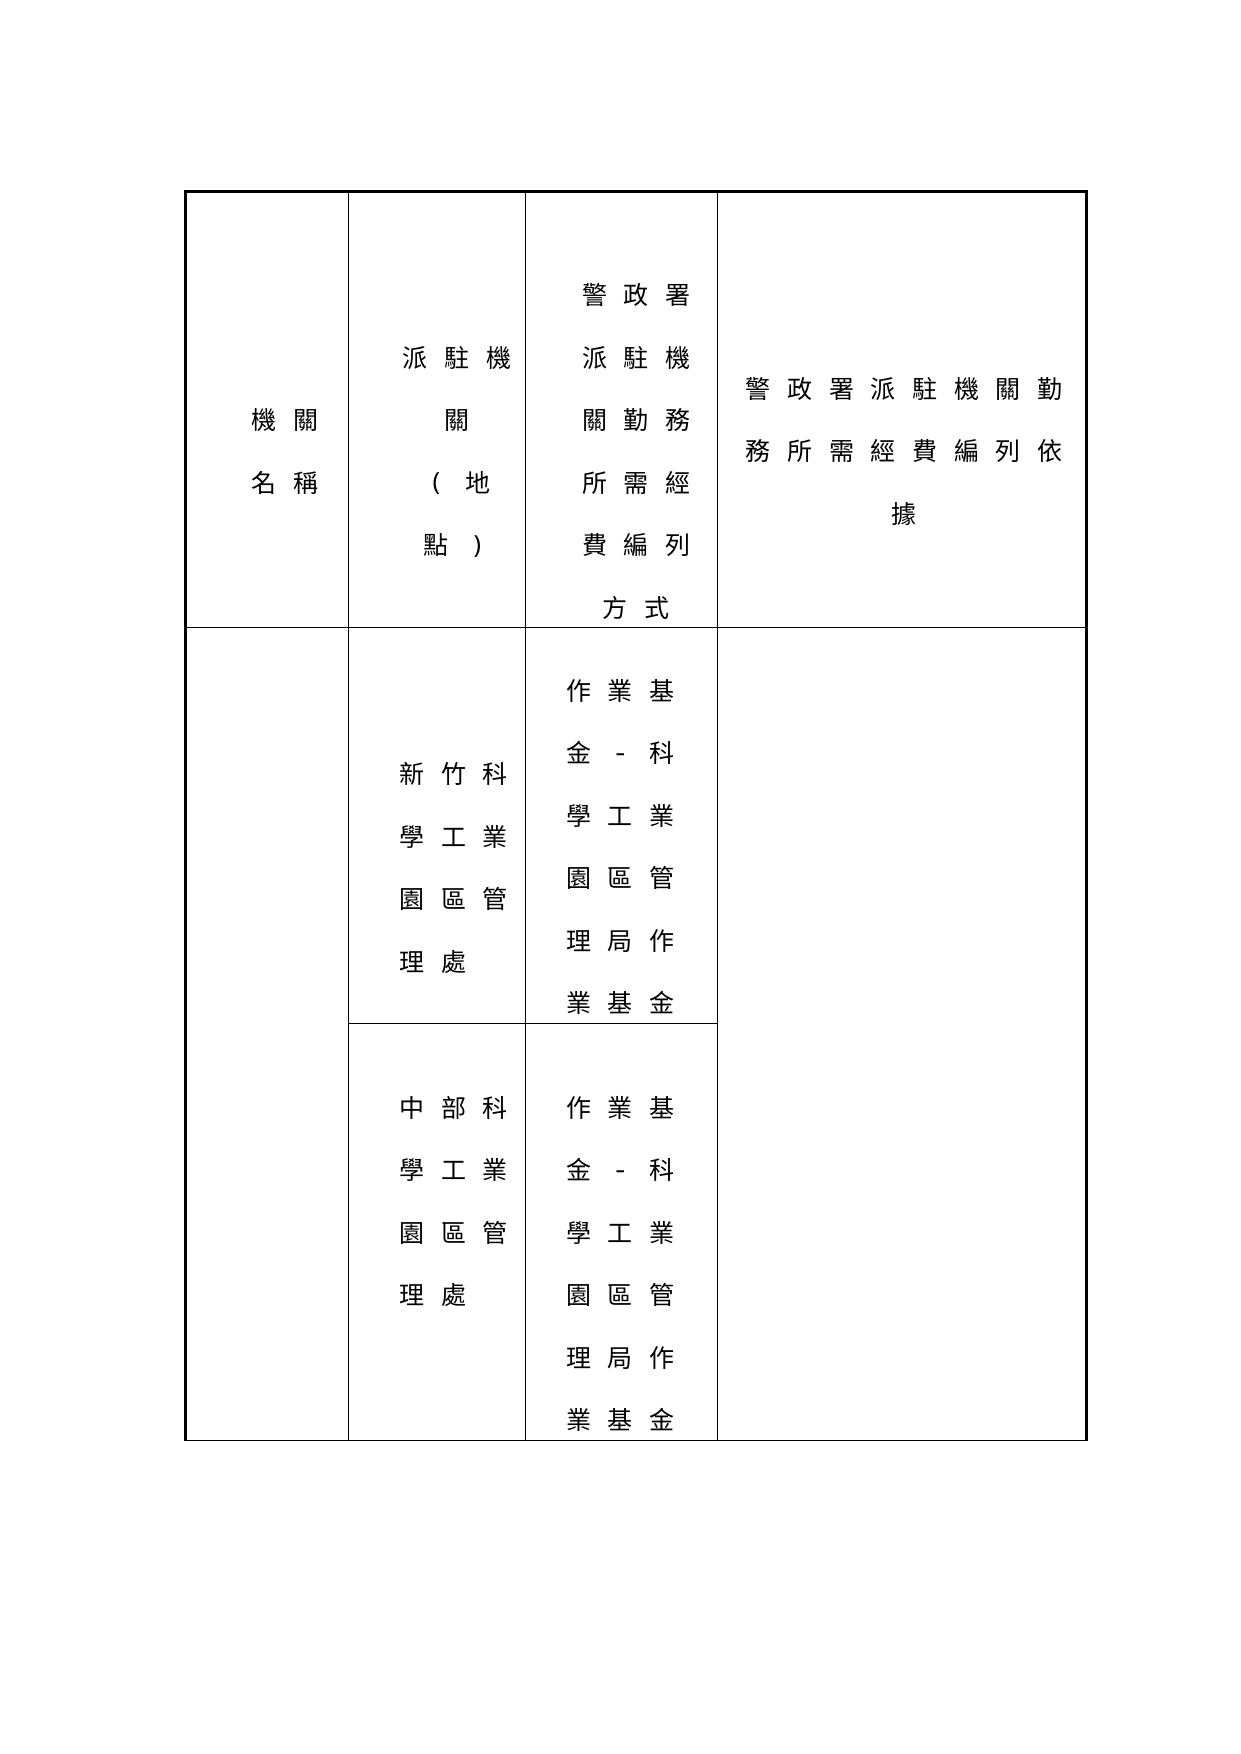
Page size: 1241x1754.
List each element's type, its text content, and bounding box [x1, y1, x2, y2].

table_cell 中部科學工業園區管理處 [349, 1024, 525, 1439]
table_cell [187, 628, 348, 1439]
table_header 警政署派駐機關勤務所需經費編列依據 [718, 193, 1085, 627]
table_cell 作業基金-科學工業園區管理局作業基金 [526, 1024, 717, 1439]
table_header 警政署派駐機關勤務所需經費編列方式 [526, 193, 717, 627]
table_cell 新竹科學工業園區管理處 [349, 628, 525, 1023]
table_cell [718, 628, 1085, 1439]
table_cell 作業基金-科學工業園區管理局作業基金 [526, 628, 717, 1023]
table_header 派駐機關 (地點) [349, 193, 525, 627]
table_header 機關名稱 [187, 193, 348, 627]
